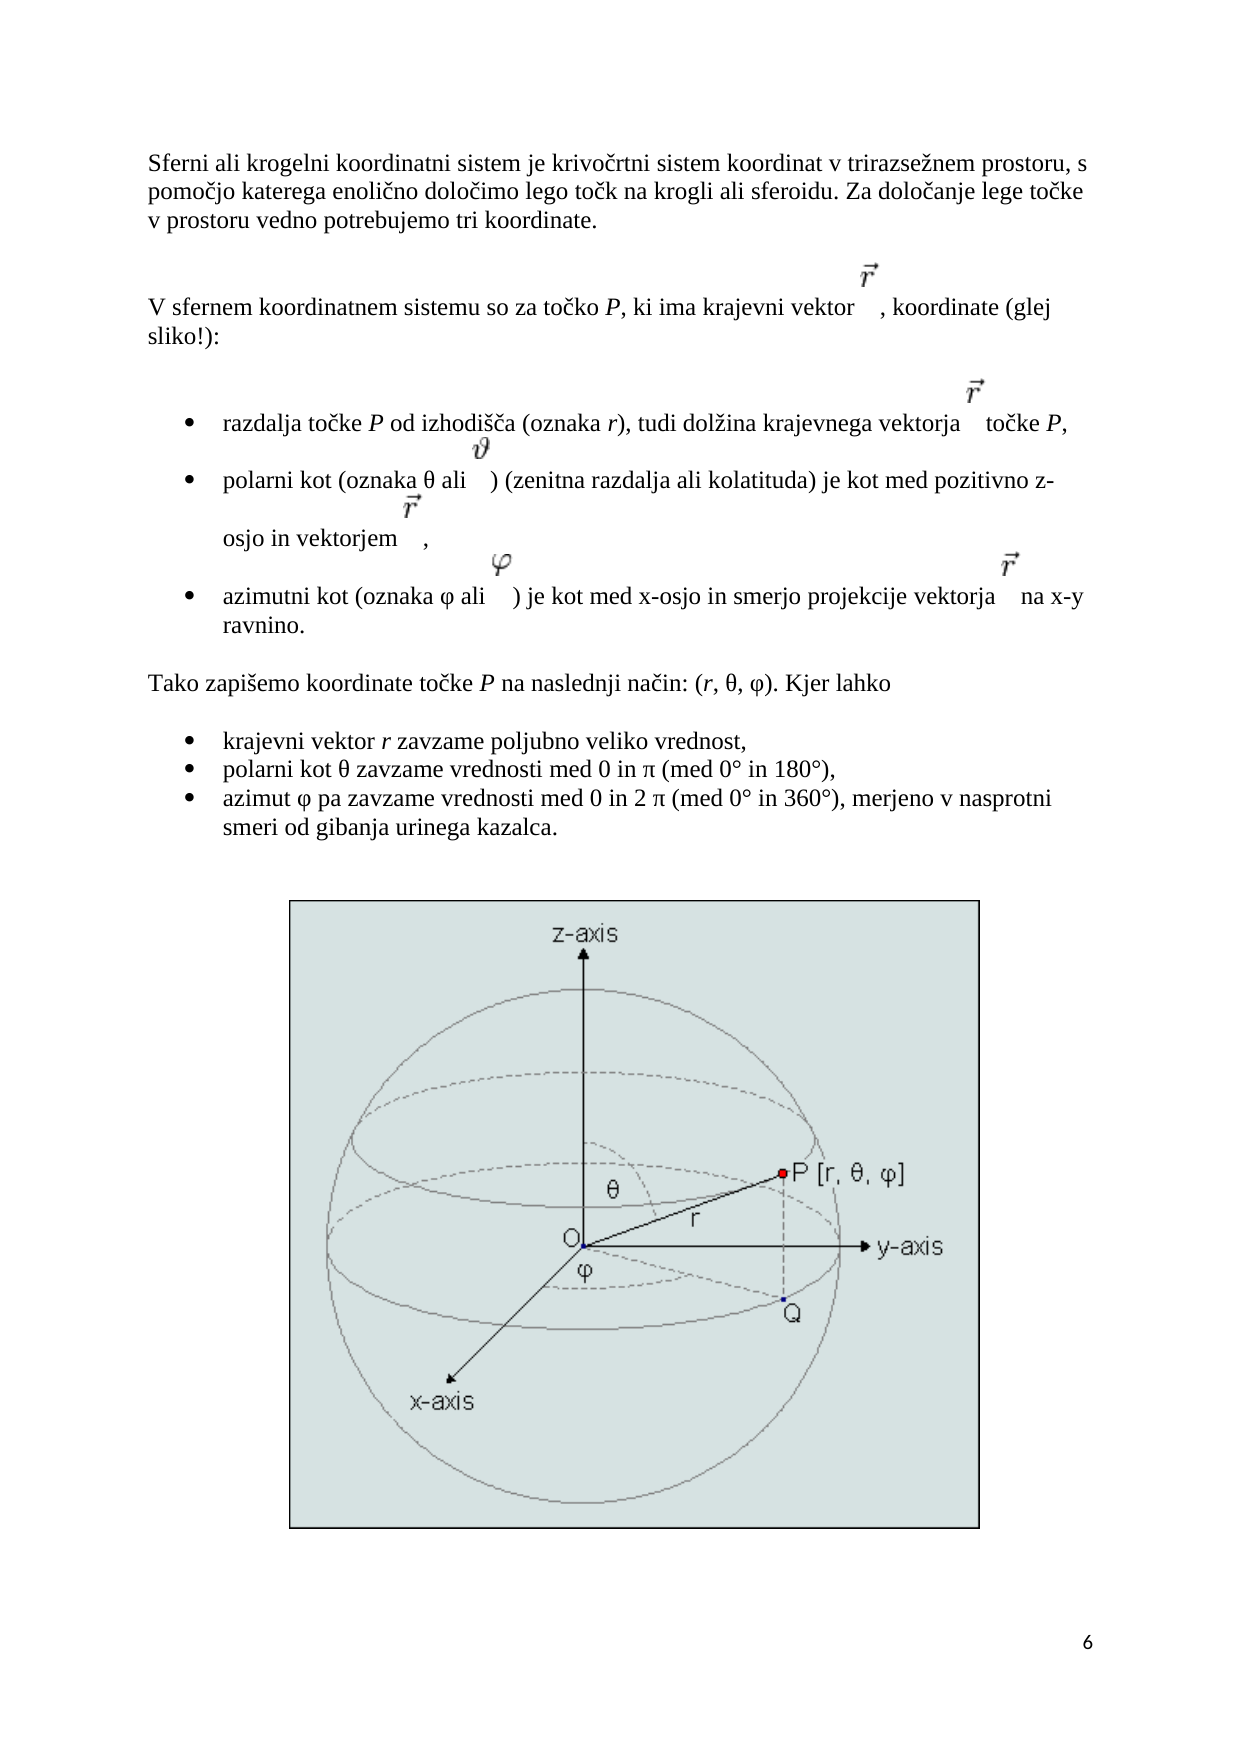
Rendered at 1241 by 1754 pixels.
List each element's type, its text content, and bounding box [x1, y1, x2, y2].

picture [403, 493, 423, 518]
text Sferni ali krogelni koordinatni sistem je krivočrtni sistem koordinat v trirazsežnem prostoru, s pomočjo katerega enolično določimo lego točk na krogli ali sferoidu. Za določanje lege točke v prostoru vedno potrebujemo tri koordinate. [148, 148, 1093, 234]
list razdalja točke P od izhodišča (oznaka r), tudi dolžina krajevnega vektorja točke P, [185, 379, 1093, 437]
text V sfernem koordinatnem sistemu so za točko P, ki ima krajevni vektor , koordinate (glej sliko!): [148, 263, 1093, 350]
picture [966, 378, 986, 403]
list krajevni vektor r zavzame poljubno veliko vrednost, [185, 726, 1093, 754]
list polarni kot θ zavzame vrednosti med 0 in π (med 0° in 180°), [185, 754, 1093, 783]
list azimutni kot (oznaka φ ali ) je kot med x-osjo in smerjo projekcije vektorja na x-y ravnino. [185, 552, 1093, 639]
picture [860, 262, 880, 287]
picture [1001, 551, 1021, 576]
text Tako zapišemo koordinate točke P na naslednji način: (r, θ, φ). Kjer lahko [148, 668, 1093, 697]
list polarni kot (oznaka θ ali ) (zenitna razdalja ali kolatituda) je kot med pozitivno z-osjo in vektorjem , [185, 437, 1093, 552]
picture [491, 554, 513, 576]
picture [472, 437, 490, 459]
list azimut φ pa zavzame vrednosti med 0 in 2 π (med 0° in 360°), merjeno v nasprotni smeri od gibanja urinega kazalca. [185, 783, 1093, 841]
picture [289, 900, 980, 1529]
